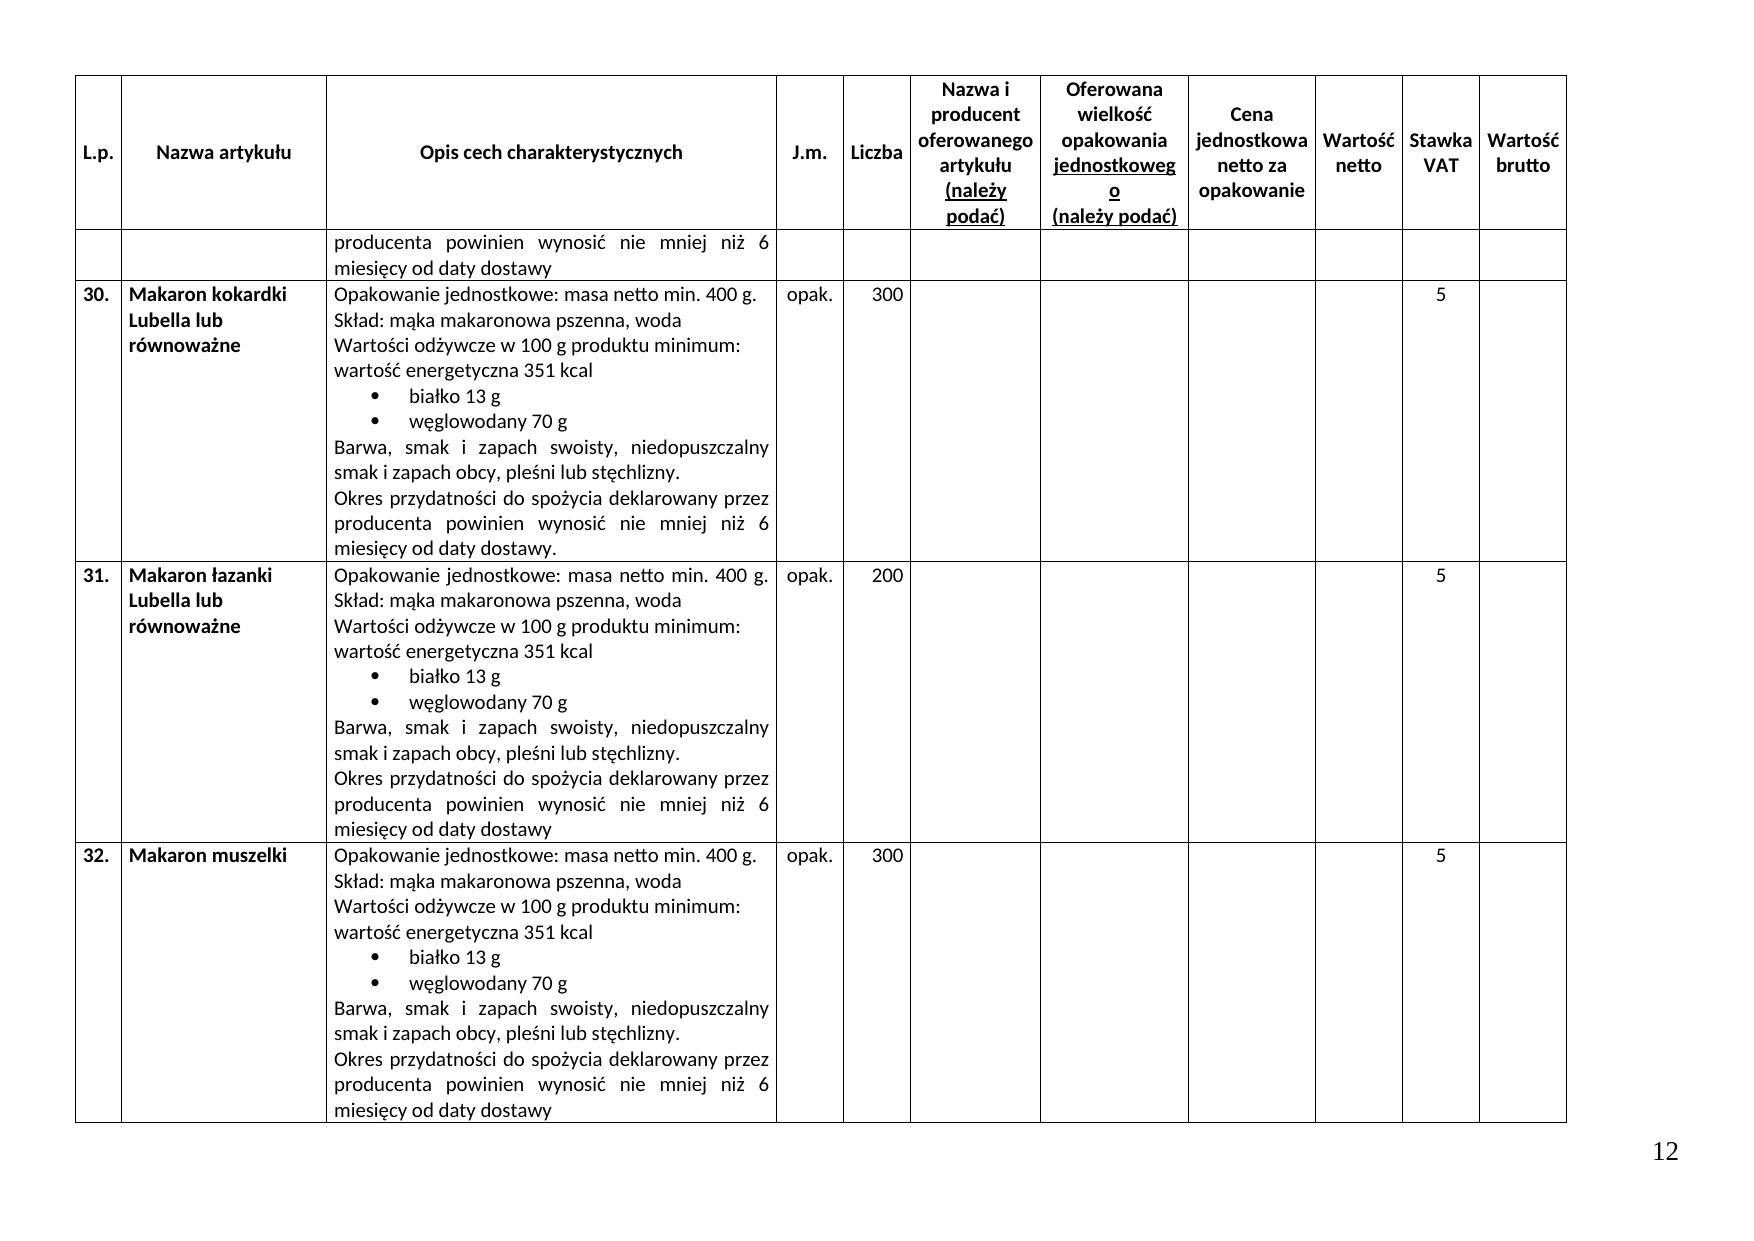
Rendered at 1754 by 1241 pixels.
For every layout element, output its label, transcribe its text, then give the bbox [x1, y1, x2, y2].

table_cell 300 [844, 843, 910, 1122]
table_cell Opakowanie jednostkowe: masa netto min. 400 g. Skład: mąka makaronowa pszenna, woda Wartości odżywcze w 100 g produktu minimum: wartość energetyczna 351 kcal białko 13 g węglowodany 70 g Barwa, smak i zapach swoisty, niedopuszczalny smak i zapach obcy, pleśni lub stęchlizny. Okres przydatności do spożycia deklarowany przez producenta powinien wynosić nie mniej niż 6 miesięcy od daty dostawy [327, 562, 776, 842]
table_cell Opakowanie jednostkowe: masa netto min. 400 g. Skład: mąka makaronowa pszenna, woda Wartości odżywcze w 100 g produktu minimum: wartość energetyczna 351 kcal białko 13 g węglowodany 70 g Barwa, smak i zapach swoisty, niedopuszczalny smak i zapach obcy, pleśni lub stęchlizny. Okres przydatności do spożycia deklarowany przez producenta powinien wynosić nie mniej niż 6 miesięcy od daty dostawy [327, 843, 776, 1122]
table_cell [1189, 843, 1315, 1122]
table_cell 5 [1403, 281, 1479, 561]
table_cell [911, 562, 1040, 842]
table_cell opak. [777, 281, 843, 561]
table_cell [844, 230, 910, 280]
table_cell [1189, 562, 1315, 842]
table_cell [911, 843, 1040, 1122]
table_cell [1403, 230, 1479, 280]
table_cell [1480, 843, 1566, 1122]
table_cell 300 [844, 281, 910, 561]
table_header Wartość netto [1316, 76, 1402, 228]
table_cell [1316, 562, 1402, 842]
table_cell [911, 281, 1040, 561]
table_cell producenta powinien wynosić nie mniej niż 6 miesięcy od daty dostawy [327, 230, 776, 280]
table_cell [1480, 562, 1566, 842]
table_cell Makaron muszelki [122, 843, 326, 1122]
table_cell Makaron łazanki Lubella lub równoważne [122, 562, 326, 842]
table_cell [1189, 281, 1315, 561]
table_cell [1480, 230, 1566, 280]
table_cell [76, 281, 121, 561]
table_header Liczba [844, 76, 910, 228]
table_cell [1480, 281, 1566, 561]
table_cell [1041, 843, 1188, 1122]
table_cell [777, 230, 843, 280]
table_header L.p. [76, 76, 121, 228]
table_cell 200 [844, 562, 910, 842]
table_cell [1041, 281, 1188, 561]
table_cell [76, 843, 121, 1122]
table_header Opis cech charakterystycznych [327, 76, 776, 228]
table_header Cena jednostkowa netto za opakowanie [1189, 76, 1315, 228]
table_cell opak. [777, 843, 843, 1122]
table_cell 5 [1403, 562, 1479, 842]
table_header J.m. [777, 76, 843, 228]
table_cell [1316, 281, 1402, 561]
table_header Wartość brutto [1480, 76, 1566, 228]
table_cell Makaron kokardki Lubella lub równoważne [122, 281, 326, 561]
table_header Nazwa artykułu [122, 76, 326, 228]
table_cell [1041, 562, 1188, 842]
table_cell Opakowanie jednostkowe: masa netto min. 400 g. Skład: mąka makaronowa pszenna, woda Wartości odżywcze w 100 g produktu minimum: wartość energetyczna 351 kcal białko 13 g węglowodany 70 g Barwa, smak i zapach swoisty, niedopuszczalny smak i zapach obcy, pleśni lub stęchlizny. Okres przydatności do spożycia deklarowany przez producenta powinien wynosić nie mniej niż 6 miesięcy od daty dostawy. [327, 281, 776, 561]
table_header Nazwa i producent oferowanego artykułu (należy podać) [911, 76, 1040, 228]
table_cell opak. [777, 562, 843, 842]
table_cell [1041, 230, 1188, 280]
table_cell [1316, 843, 1402, 1122]
table_cell [76, 230, 121, 280]
table_cell [76, 562, 121, 842]
table_header Oferowana wielkość opakowania jednostkowego (należy podać) [1041, 76, 1188, 228]
table_cell [122, 230, 326, 280]
table_cell [1316, 230, 1402, 280]
table_cell [1189, 230, 1315, 280]
table_cell 5 [1403, 843, 1479, 1122]
table_cell [911, 230, 1040, 280]
table_header Stawka VAT [1403, 76, 1479, 228]
